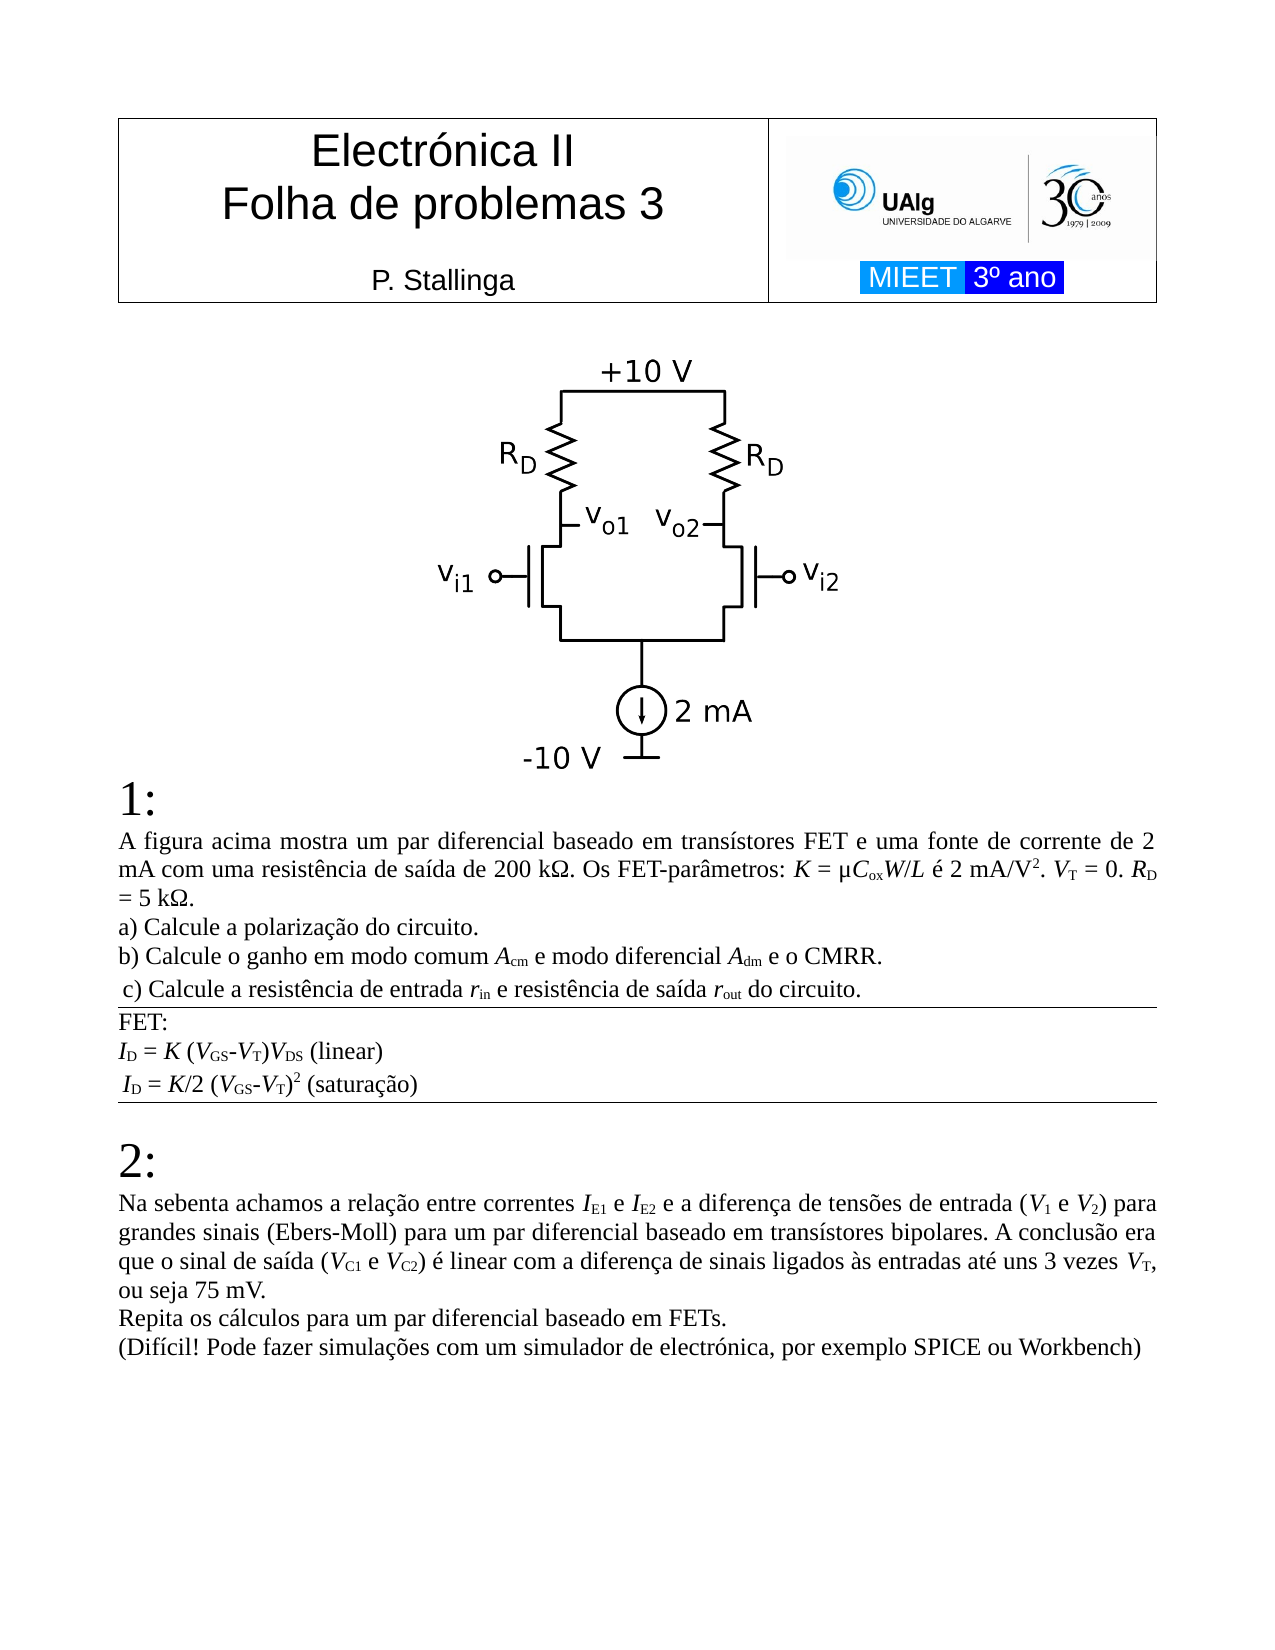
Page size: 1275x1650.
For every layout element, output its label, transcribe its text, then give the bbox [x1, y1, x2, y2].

text a) Calcule a polarização do circuito. [118, 912, 1157, 941]
text 1: [118, 360, 1157, 826]
table_header MIEET 3º ano [769, 119, 1156, 302]
text ID = K/2 (VGS-VT)2 (saturação) [118, 1064, 1157, 1102]
text c) Calcule a resistência de entrada rin e resistência de saída rout do circuito. [118, 969, 1157, 1007]
text (Difícil! Pode fazer simulações com um simulador de electrónica, por exemplo SPICE ou Workbench) [118, 1332, 1157, 1361]
text b) Calcule o ganho em modo comum Acm e modo diferencial Adm e o CMRR. [118, 941, 1157, 969]
text FET: [118, 1008, 1157, 1036]
text Repita os cálculos para um par diferencial baseado em FETs. [118, 1303, 1157, 1332]
picture [437, 359, 838, 769]
picture [786, 136, 1157, 261]
text Na sebenta achamos a relação entre correntes IE1 e IE2 e a diferença de tensões de entrada (V1 e V2) para grandes sinais (Ebers-Moll) para um par diferencial baseado em transístores bipolares. A conclusão era que o sinal de saída (VC1 e VC2) é linear com a diferença de sinais ligados às entradas até uns 3 vezes VT, ou seja 75 mV. [118, 1188, 1157, 1303]
text ID = K (VGS-VT)VDS (linear) [118, 1036, 1157, 1064]
table_header Electrónica II Folha de problemas 3 P. Stallinga [119, 119, 768, 302]
text 2: [118, 1131, 1157, 1188]
text A figura acima mostra um par diferencial baseado em transístores FET e uma fonte de corrente de 2 mA com uma resistência de saída de 200 kΩ. Os FET-parâmetros: K = μCoxW/L é 2 mA/V2. VT = 0. RD = 5 kΩ. [118, 826, 1157, 912]
